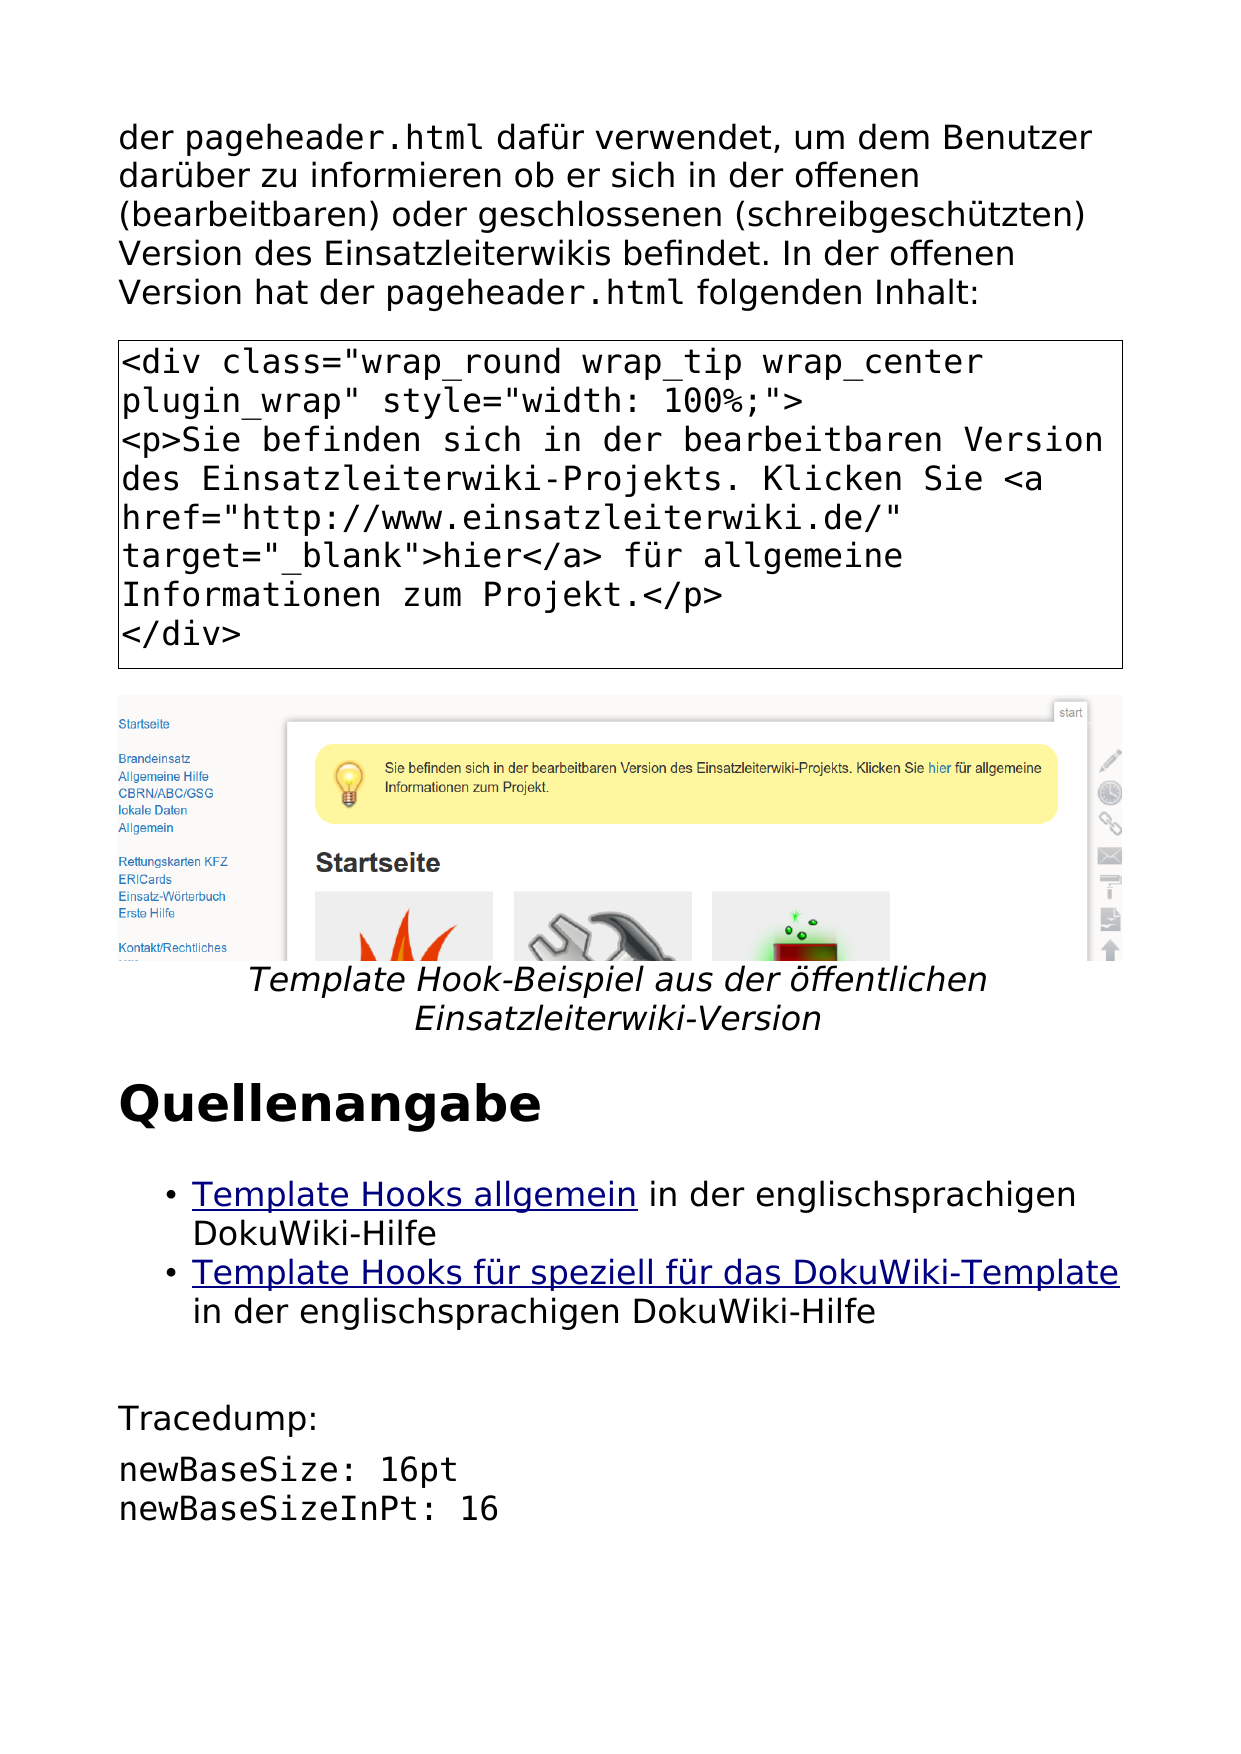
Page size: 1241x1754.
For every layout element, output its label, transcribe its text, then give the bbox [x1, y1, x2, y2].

list Template Hooks für speziell für das DokuWiki-Template in der englischsprachigen DokuWiki-Hilfe [177, 1253, 1122, 1331]
text newBaseSize: 16pt newBaseSizeInPt: 16 [118, 1451, 1122, 1528]
text der pageheader.html dafür verwendet, um dem Benutzer darüber zu informieren ob er sich in der offenen (bearbeitbaren) oder geschlossenen (schreibgeschützten) Version des Einsatzleiterwikis befindet. In der offenen Version hat der pageheader.html folgenden Inhalt: [118, 118, 1122, 312]
picture [118, 695, 1123, 961]
subtitle Quellenangabe [118, 1075, 1122, 1133]
text Tracedump: [118, 1360, 1122, 1438]
text Template Hook-Beispiel aus der öffentlichen Einsatzleiterwiki-Version [118, 961, 1122, 1038]
table_header <div class="wrap_round wrap_tip wrap_center plugin_wrap" style="width: 100%;"> <p>Sie befinden sich in der bearbeitbaren Version des Einsatzleiterwiki-Projekts. Klicken Sie <a href="http://www.einsatzleiterwiki.de/" target="_blank">hier</a> für allgemeine Informationen zum Projekt.</p> </div> [119, 341, 1122, 668]
list Template Hooks allgemein in der englischsprachigen DokuWiki-Hilfe [177, 1176, 1122, 1253]
